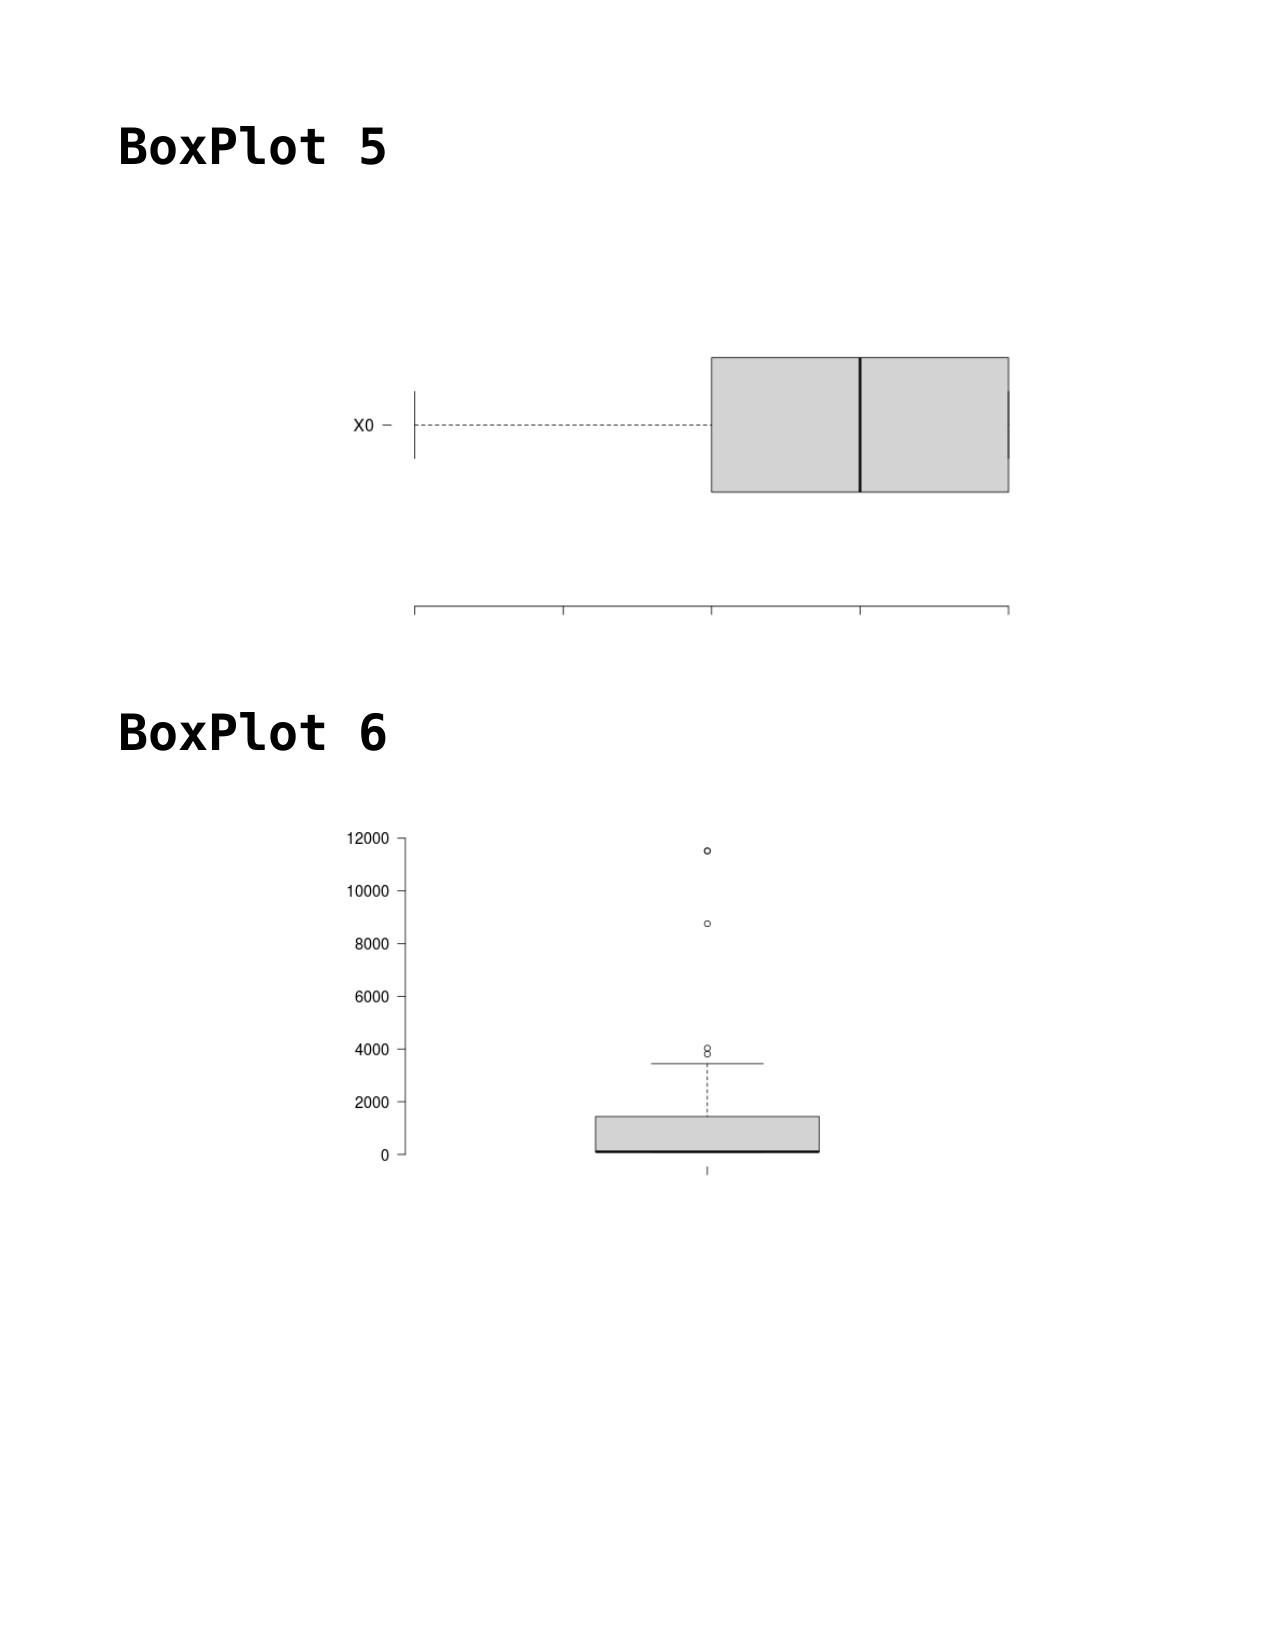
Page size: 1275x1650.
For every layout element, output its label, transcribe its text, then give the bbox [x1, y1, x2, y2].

picture [208, 176, 1067, 618]
picture [233, 762, 1042, 1187]
text BoxPlot 6 [118, 704, 1157, 762]
text BoxPlot 5 [118, 118, 1157, 176]
